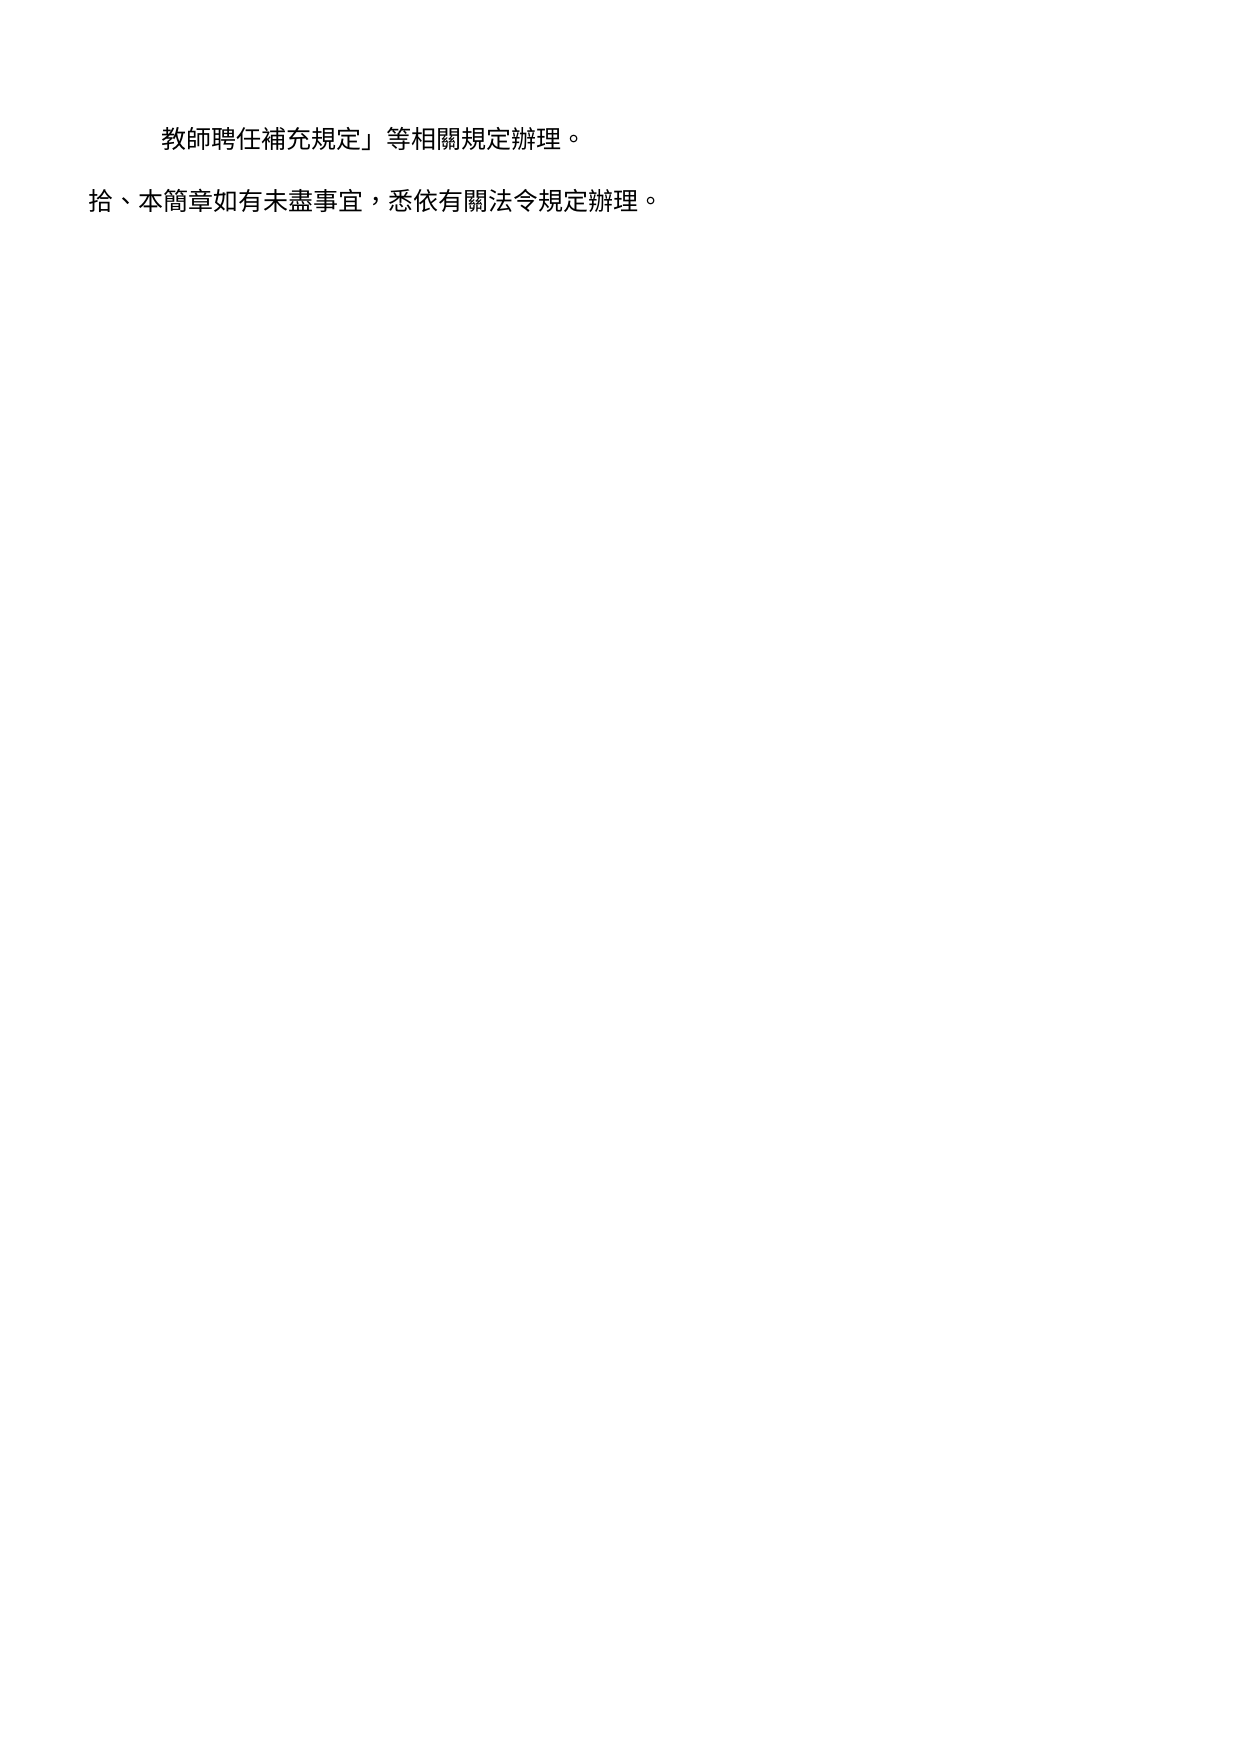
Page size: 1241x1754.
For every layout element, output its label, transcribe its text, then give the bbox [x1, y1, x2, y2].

text 教師聘任補充規定」等相關規定辦理。 [109, 96, 1152, 158]
text 拾、本簡章如有未盡事宜，悉依有關法令規定辦理。 [89, 158, 1152, 221]
